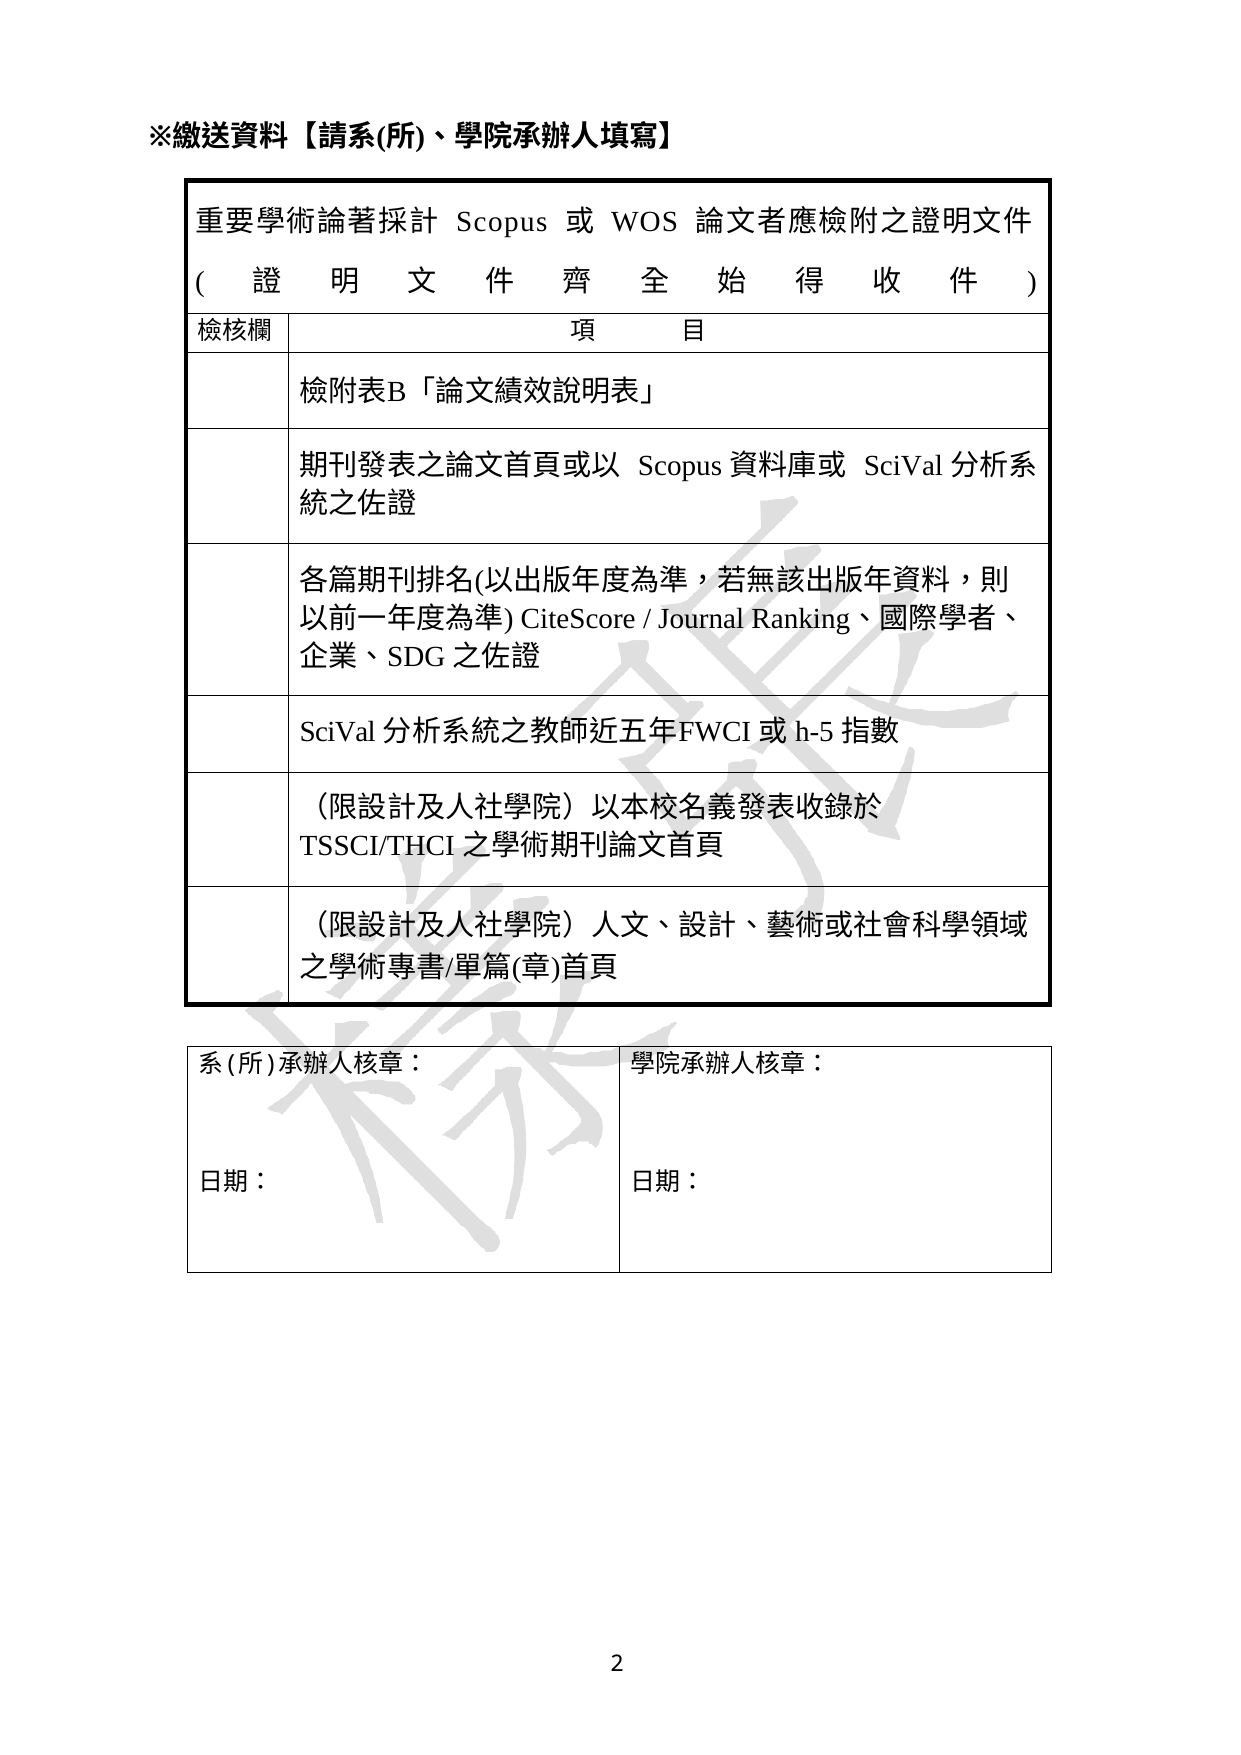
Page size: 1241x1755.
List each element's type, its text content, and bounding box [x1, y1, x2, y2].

table_cell [188, 429, 288, 543]
table_cell 期刊發表之論文首頁或以 Scopus 資料庫或 SciVal 分析系統之佐證 [289, 429, 1048, 543]
table_cell 項 目 [289, 314, 1048, 352]
table_cell （限設計及人社學院）人文、設計、藝術或社會科學領域之學術專書/單篇(章)首頁 [289, 887, 435, 1002]
table_cell （限設計及人社學院）以本校名義發表收錄於 TSSCI/THCI 之學術期刊論文首頁 [754, 773, 1048, 886]
table_cell 各篇期刊排名(以出版年度為準，若無該出版年資料，則以前一年度為準) CiteScore / Journal Ranking、國際學者、企業、SDG 之佐證 [728, 544, 1048, 695]
table_header 學院承辦人核章： 日期： [620, 1047, 1051, 1272]
table_cell [188, 544, 288, 695]
table_cell 檢附表B「論文績效說明表」 [289, 353, 1048, 428]
table_cell 各篇期刊排名(以出版年度為準，若無該出版年資料，則以前一年度為準) CiteScore / Journal Ranking、國際學者、企業、SDG 之佐證 [289, 544, 751, 695]
table_cell （限設計及人社學院）人文、設計、藝術或社會科學領域之學術專書/單篇(章)首頁 [428, 887, 470, 935]
table_header 重要學術論著採計 Scopus 或 WOS 論文者應檢附之證明文件 ( 證 明 文 件 齊 全 始 得 收 件 ) [188, 183, 1048, 313]
table_cell （限設計及人社學院）人文、設計、藝術或社會科學領域之學術專書/單篇(章)首頁 [393, 973, 450, 1002]
table_cell SciVal 分析系統之教師近五年FWCI 或h-5 指數 [896, 696, 1003, 710]
table_cell SciVal 分析系統之教師近五年FWCI 或h-5 指數 [790, 696, 1048, 772]
table_cell [188, 353, 288, 428]
table_cell （限設計及人社學院）以本校名義發表收錄於 TSSCI/THCI 之學術期刊論文首頁 [839, 773, 898, 812]
table_cell [188, 887, 288, 1002]
table_cell （限設計及人社學院）以本校名義發表收錄於 TSSCI/THCI 之學術期刊論文首頁 [289, 773, 806, 886]
table_cell [188, 696, 288, 772]
table_cell SciVal 分析系統之教師近五年FWCI 或h-5 指數 [289, 696, 678, 772]
table_cell SciVal 分析系統之教師近五年FWCI 或h-5 指數 [647, 696, 810, 772]
table_cell [188, 773, 288, 886]
table_cell （限設計及人社學院）以本校名義發表收錄於 TSSCI/THCI 之學術期刊論文首頁 [654, 773, 727, 810]
subtitle ※繳送資料【請系(所)、學院承辦人填寫】 [148, 113, 1068, 155]
table_cell 各篇期刊排名(以出版年度為準，若無該出版年資料，則以前一年度為準) CiteScore / Journal Ranking、國際學者、企業、SDG 之佐證 [693, 544, 813, 638]
table_cell 檢核欄 [188, 314, 288, 352]
table_cell （限設計及人社學院）人文、設計、藝術或社會科學領域之學術專書/單篇(章)首頁 [442, 887, 1048, 1002]
table_header 系(所)承辦人核章： 日期： [188, 1047, 619, 1272]
